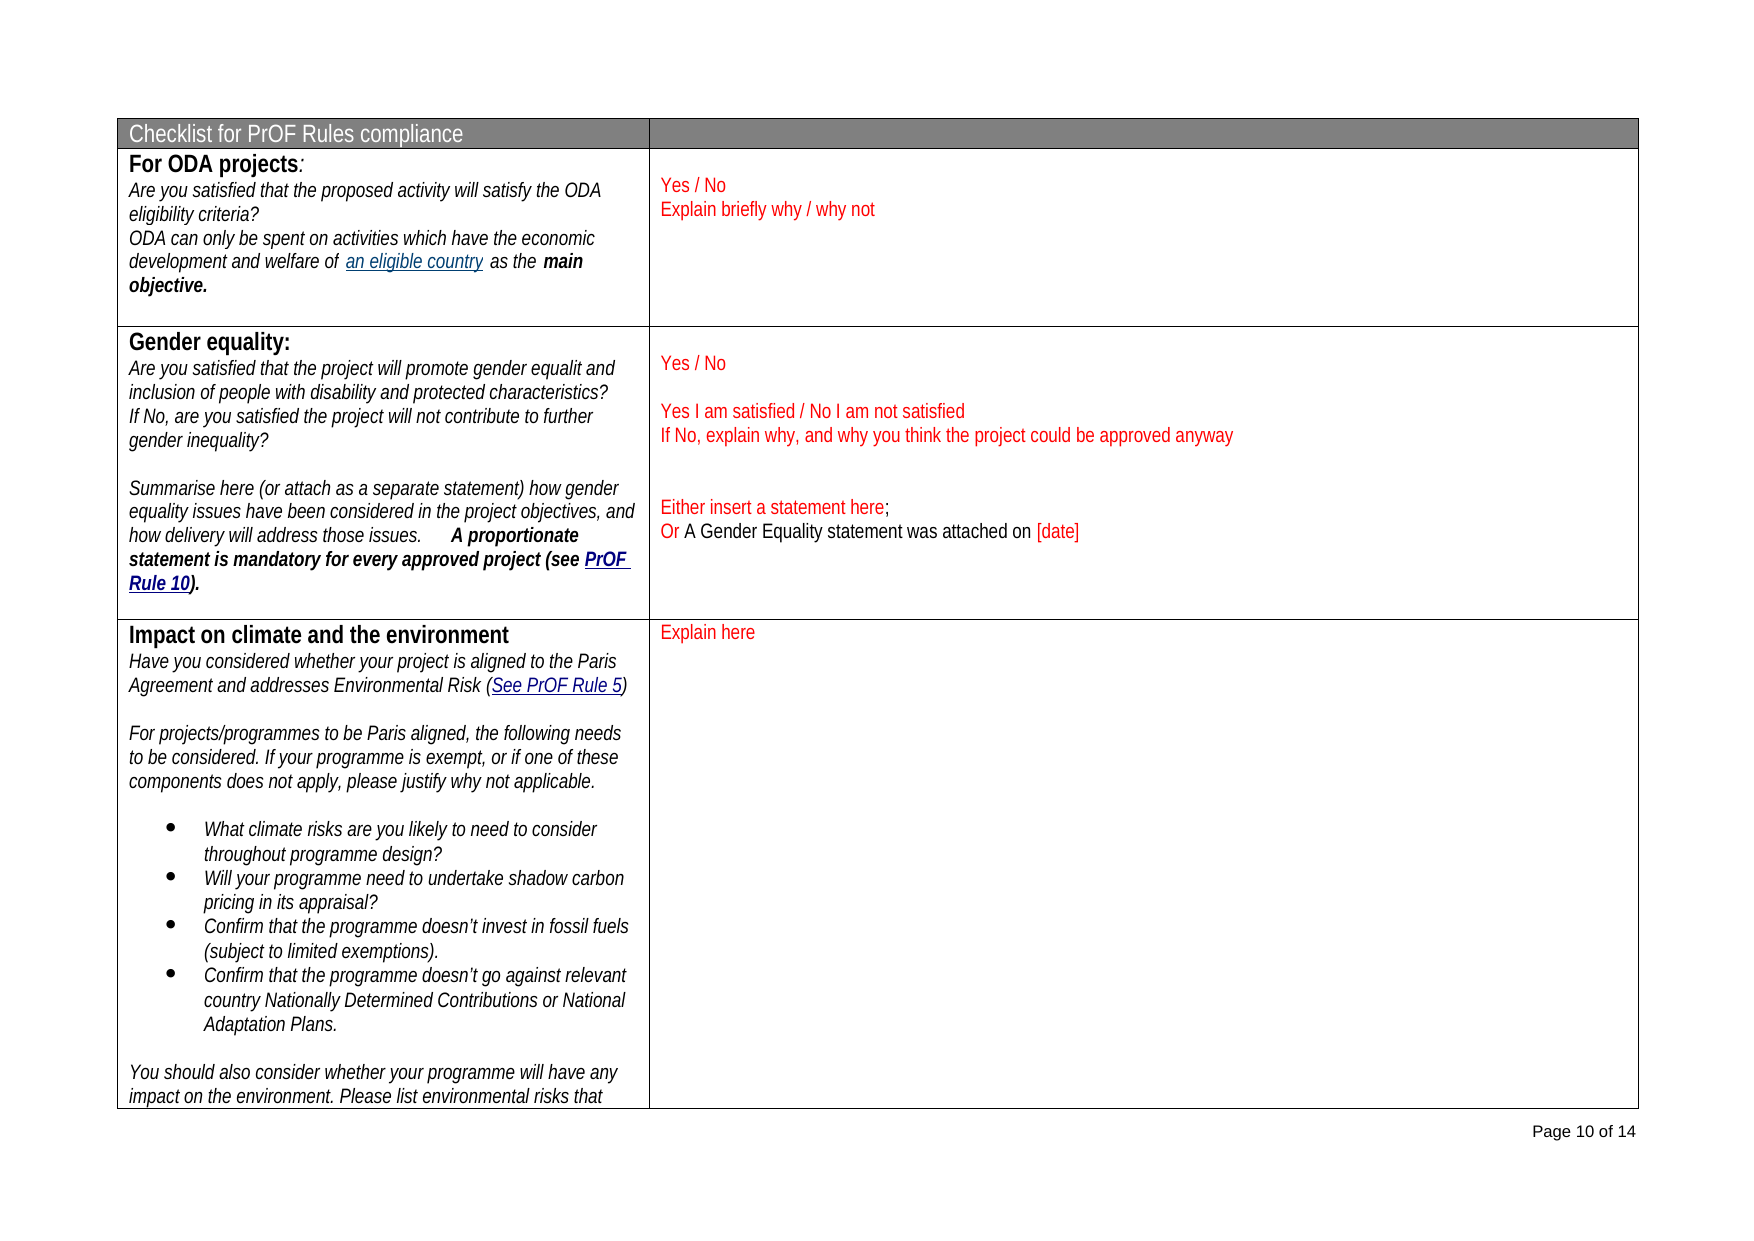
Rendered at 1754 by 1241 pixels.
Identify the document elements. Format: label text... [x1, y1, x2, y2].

table_cell Yes / No Yes I am satisfied / No I am not satisfied If No, explain why, and why you think the project could be approved anyway Either insert a statement here; Or A Gender Equality statement was attached on [date] [650, 327, 1638, 619]
table_cell Gender equality: Are you satisfied that the project will promote gender equalit and inclusion of people with disability and protected characteristics? If No, are you satisfied the project will not contribute to further gender inequality? Summarise here (or attach as a separate statement) how gender equality issues have been considered in the project objectives, and how delivery will address those issues. A proportionate statement is mandatory for every approved project (see PrOF Rule 10). [118, 327, 649, 619]
table_cell For ODA projects: Are you satisfied that the proposed activity will satisfy the ODA eligibility criteria? ODA can only be spent on activities which have the economic development and welfare of an eligible country as the main objective. [118, 149, 649, 326]
table_cell Impact on climate and the environment Have you considered whether your project is aligned to the Paris Agreement and addresses Environmental Risk (See PrOF Rule 5) For projects/programmes to be Paris aligned, the following needs to be considered. If your programme is exempt, or if one of these components does not apply, please justify why not applicable. What climate risks are you likely to need to consider throughout programme design? Will your programme need to undertake shadow carbon pricing in its appraisal? Confirm that the programme doesn’t invest in fossil fuels (subject to limited exemptions). Confirm that the programme doesn’t go against relevant country Nationally Determined Contributions or National Adaptation Plans. You should also consider whether your programme will have any impact on the environment. Please list environmental risks that [118, 620, 649, 1108]
table_cell Yes / No Explain briefly why / why not [650, 149, 1638, 326]
table_cell Checklist for PrOF Rules compliance [118, 119, 649, 148]
table_cell [650, 119, 1638, 148]
table_cell Explain here [650, 620, 1638, 1108]
